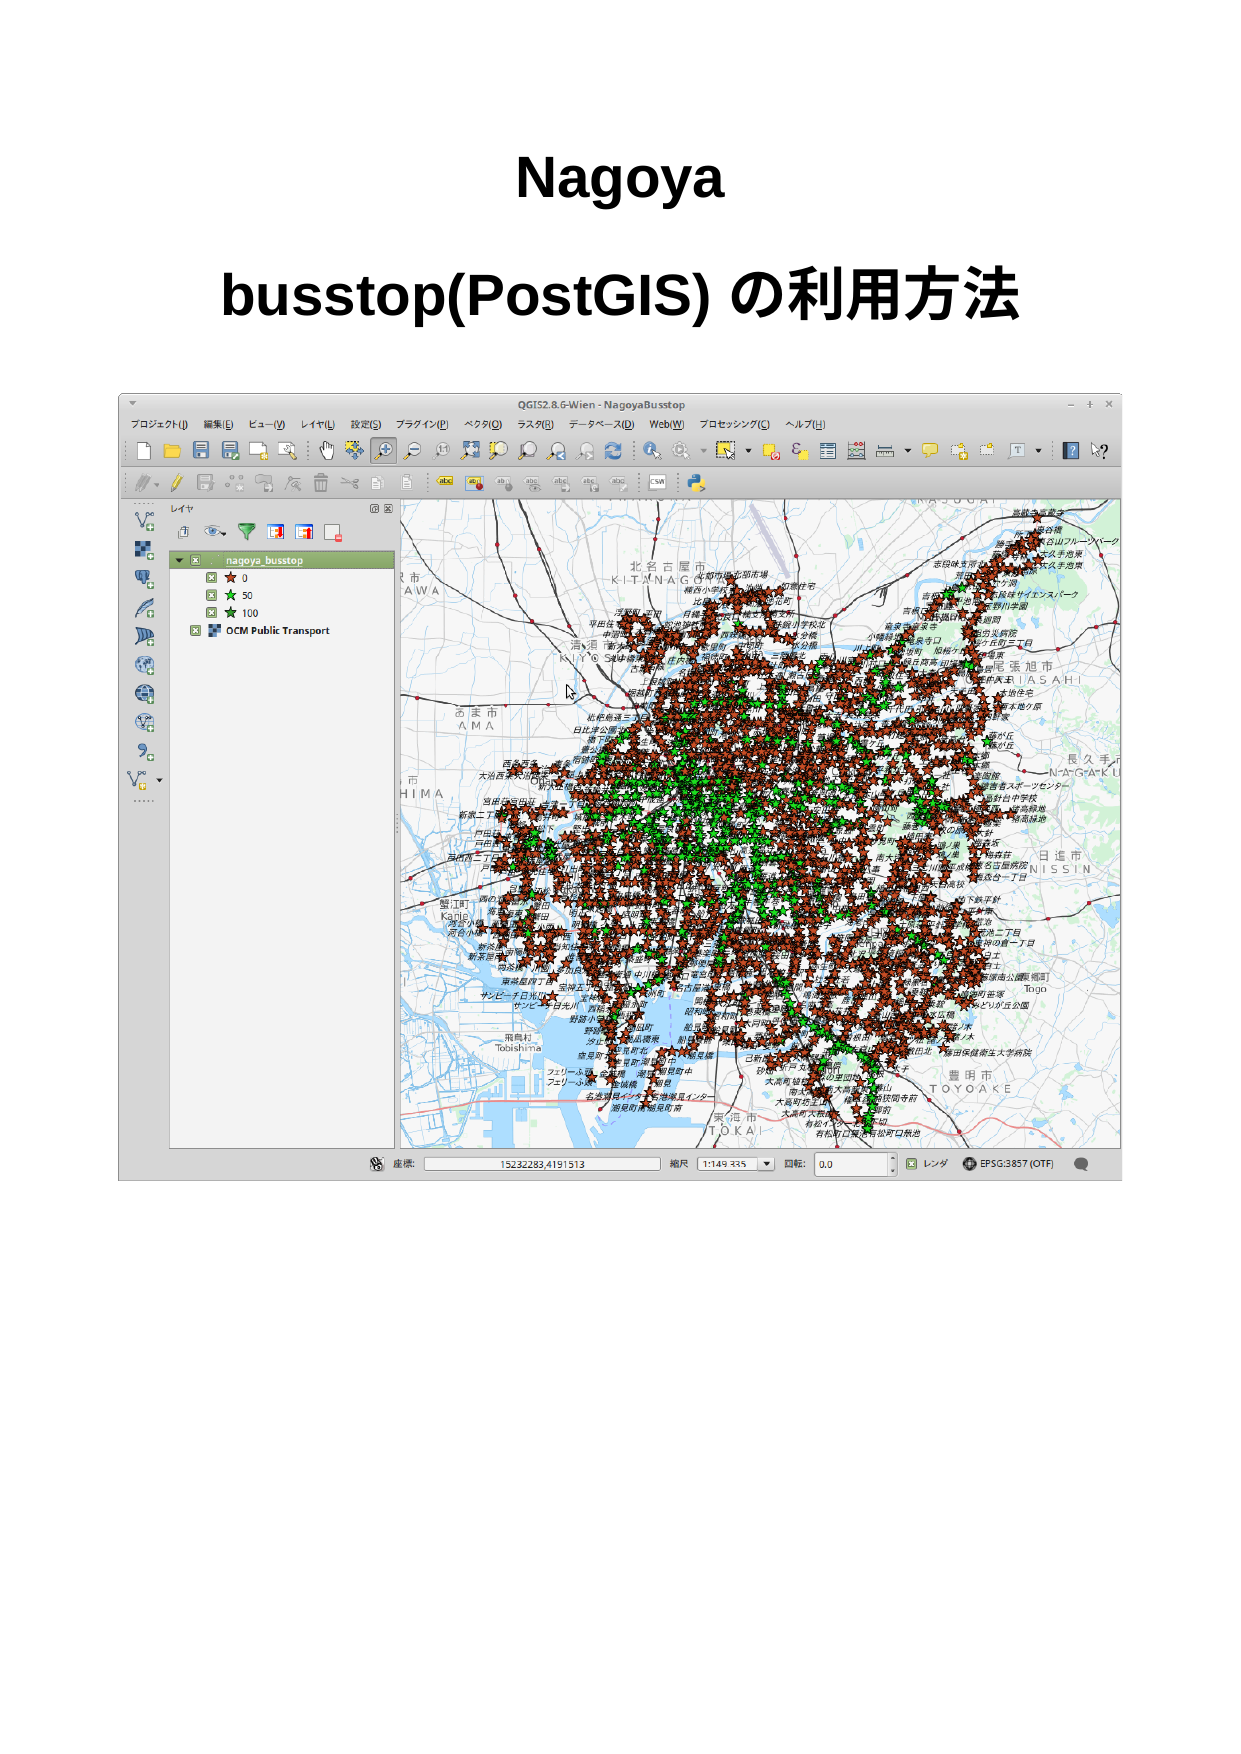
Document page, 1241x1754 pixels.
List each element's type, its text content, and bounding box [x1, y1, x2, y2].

title Nagoya [118, 143, 1122, 210]
title busstop(PostGIS) の利用方法 [118, 248, 1122, 332]
picture [118, 393, 1123, 1181]
